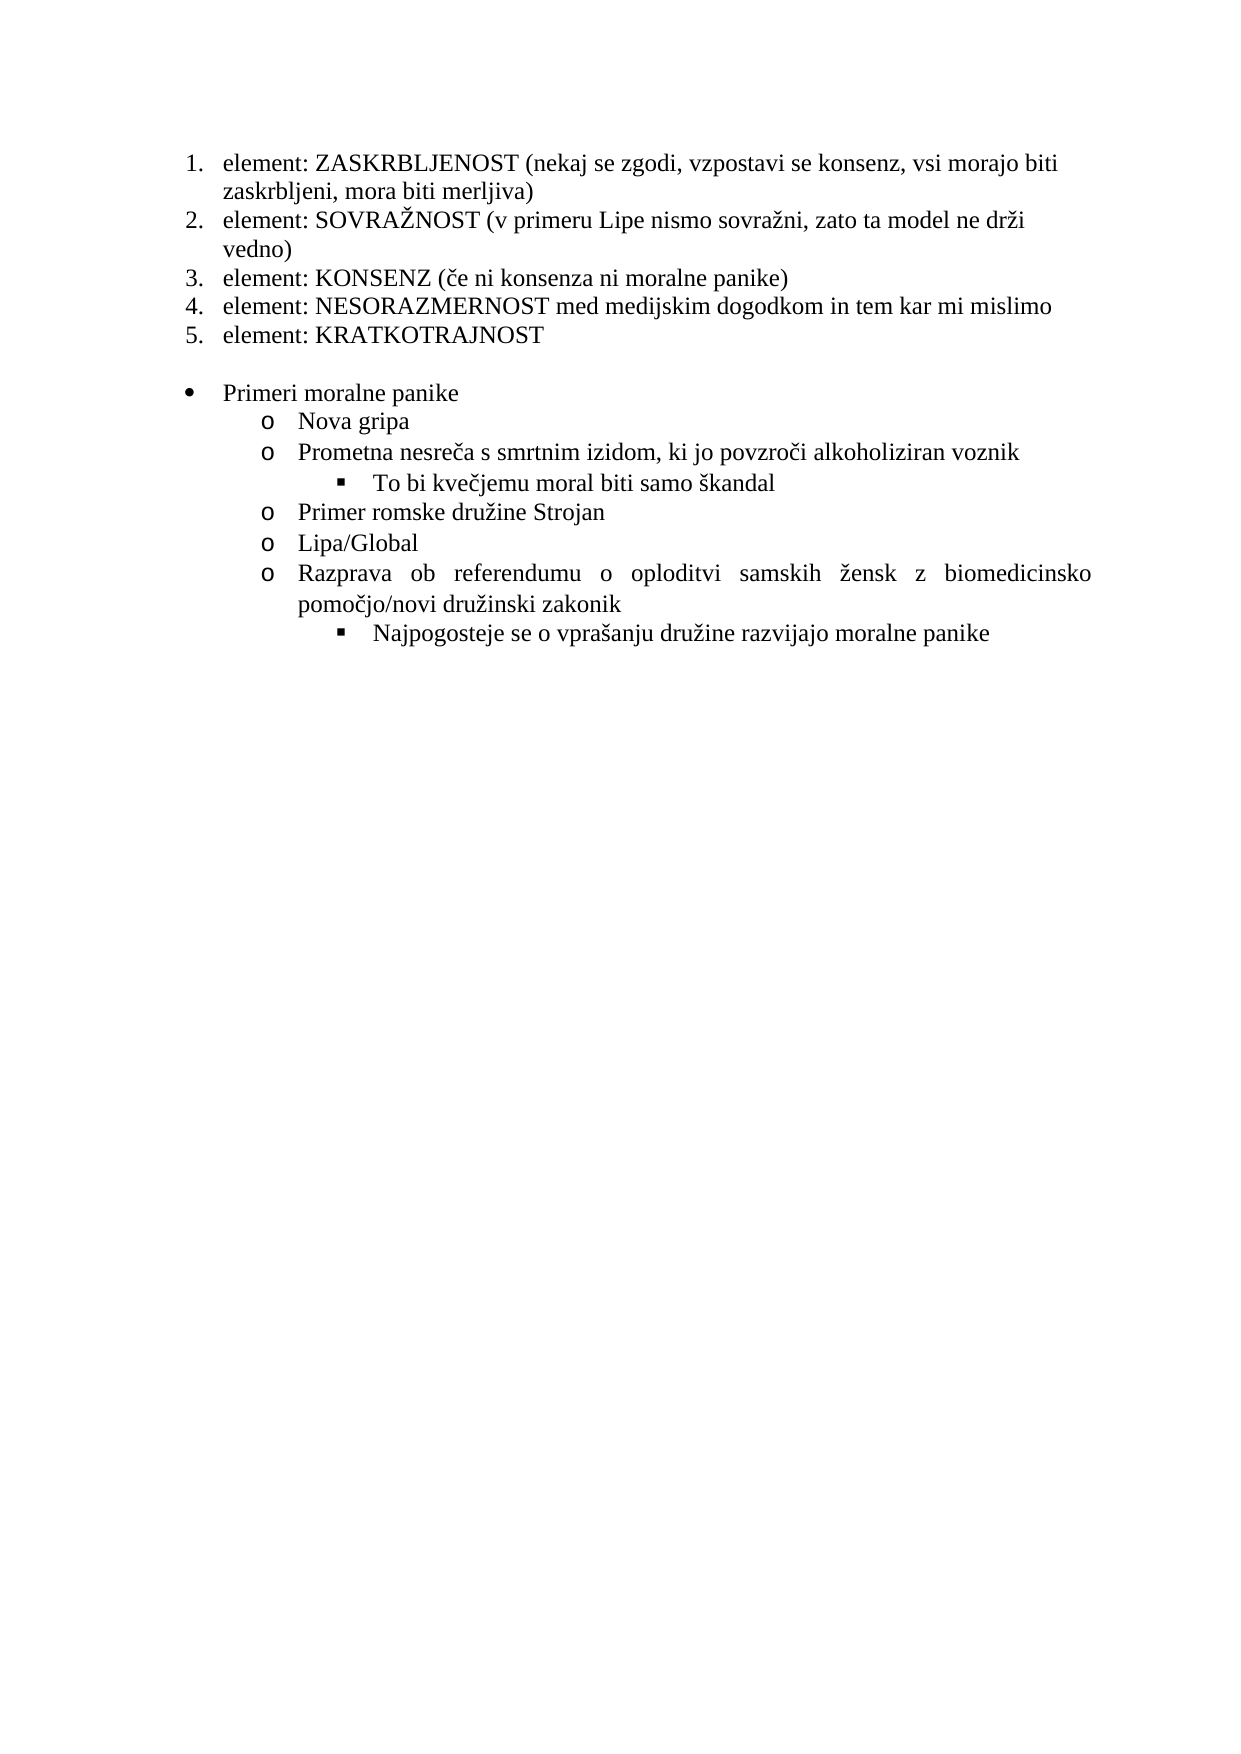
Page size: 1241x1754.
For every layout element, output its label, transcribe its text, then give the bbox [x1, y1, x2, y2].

list To bi kvečjemu moral biti samo škandal [335, 468, 1093, 497]
list element: KONSENZ (če ni konsenza ni moralne panike) [185, 263, 1093, 291]
list element: NESORAZMERNOST med medijskim dogodkom in tem kar mi mislimo [185, 291, 1093, 320]
list Najpogosteje se o vprašanju družine razvijajo moralne panike [335, 618, 1093, 647]
list Prometna nesreča s smrtnim izidom, ki jo povzroči alkoholiziran voznik [260, 437, 1093, 468]
list Primer romske družine Strojan [260, 497, 1093, 528]
list element: ZASKRBLJENOST (nekaj se zgodi, vzpostavi se konsenz, vsi morajo biti zaskrbljeni, mora biti merljiva) [185, 148, 1093, 205]
list Lipa/Global [260, 528, 1093, 558]
list Primeri moralne panike [185, 378, 1093, 406]
list element: SOVRAŽNOST (v primeru Lipe nismo sovražni, zato ta model ne drži vedno) [185, 205, 1093, 263]
list Razprava ob referendumu o oploditvi samskih žensk z biomedicinsko pomočjo/novi družinski zakonik [260, 558, 1093, 618]
list element: KRATKOTRAJNOST [185, 320, 1093, 349]
list Nova gripa [260, 406, 1093, 437]
